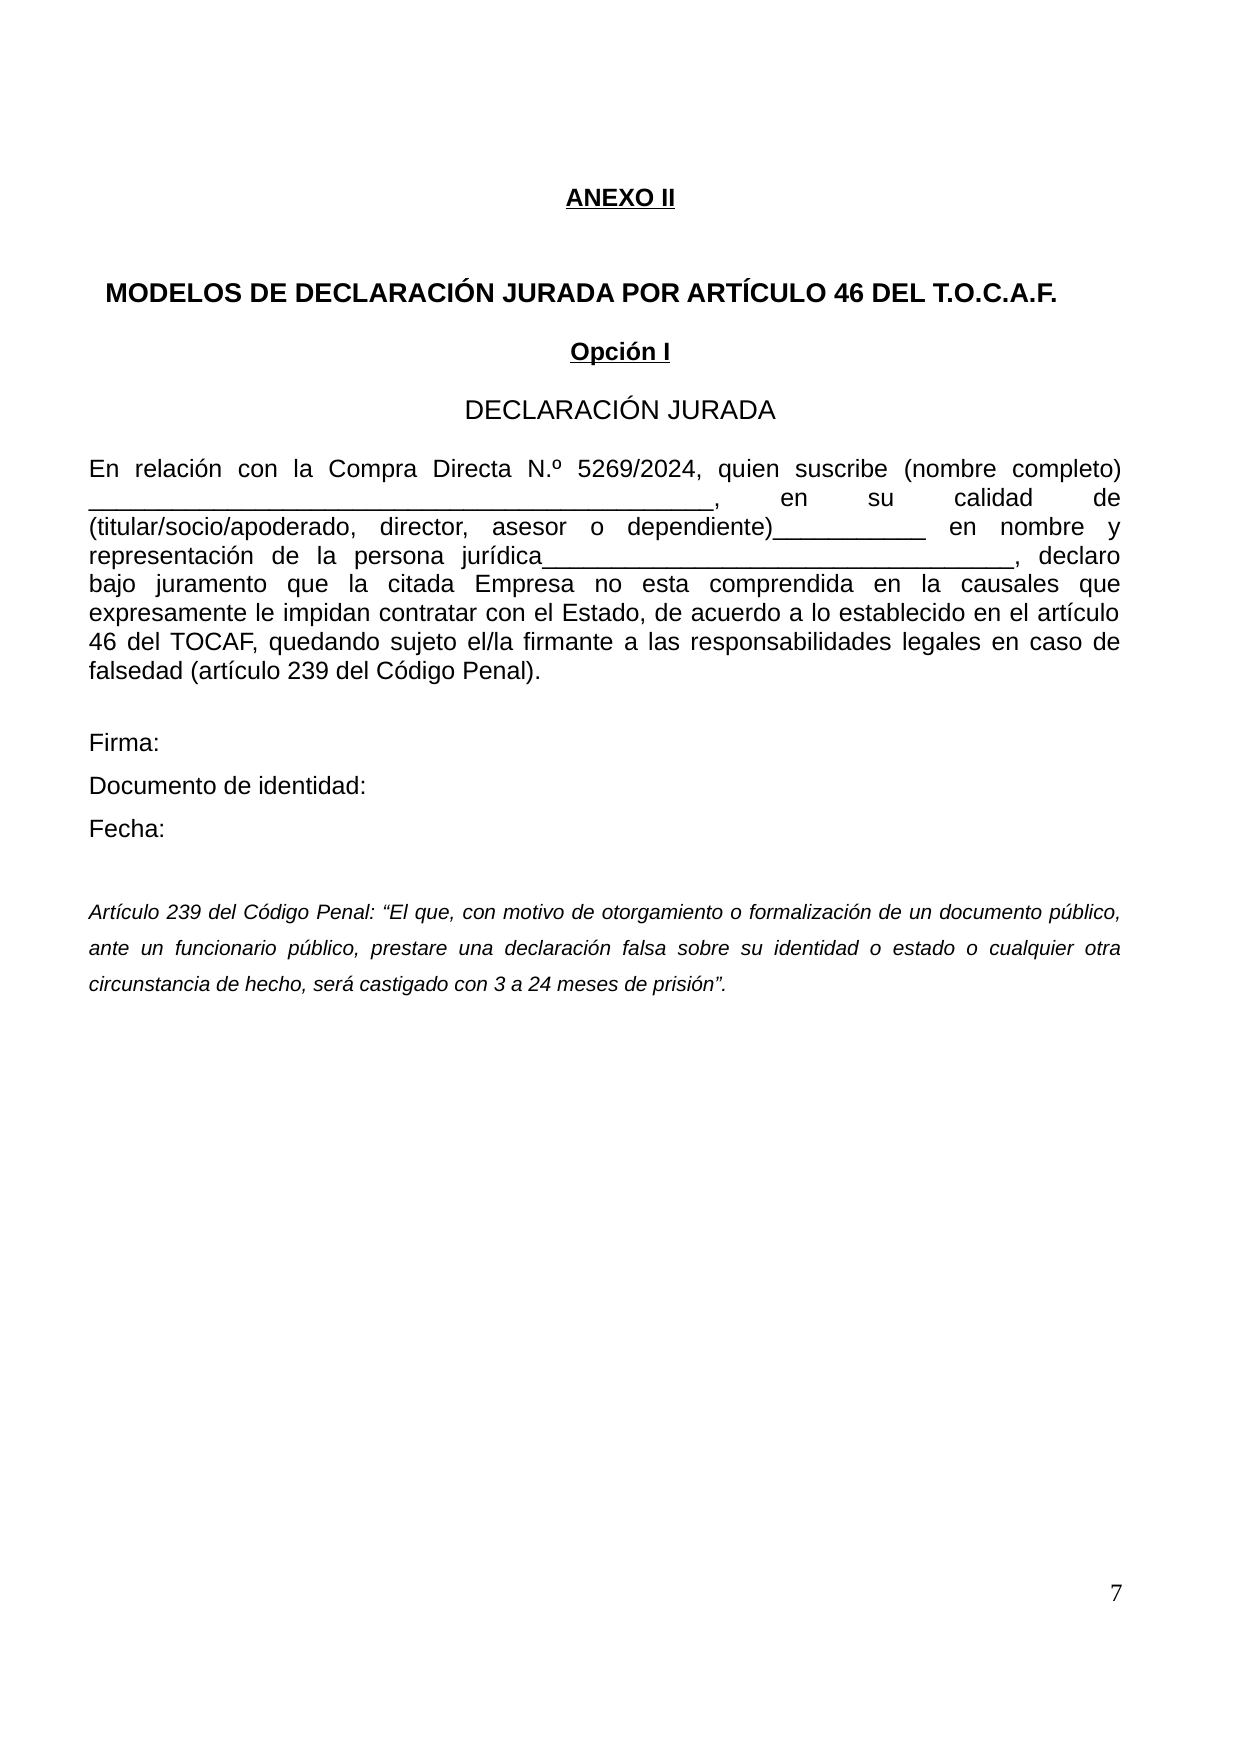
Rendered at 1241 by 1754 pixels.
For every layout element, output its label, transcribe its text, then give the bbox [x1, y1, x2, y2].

subtitle ANEXO II [118, 182, 1122, 211]
text DECLARACIÓN JURADA [118, 394, 1122, 426]
text Firma: [89, 727, 1122, 756]
text En relación con la Compra Directa N.º 5269/2024, quien suscribe (nombre completo) _____________________________________________, en su calidad de (titular/socio/apoderado, director, asesor o dependiente)___________ en nombre y representación de la persona jurídica__________________________________, declaro bajo juramento que la citada Empresa no esta comprendida en la causales que expresamente le impidan contratar con el Estado, de acuerdo a lo establecido en el artículo 46 del TOCAF, quedando sujeto el/la firmante a las responsabilidades legales en caso de falsedad (artículo 239 del Código Penal). [89, 454, 1122, 684]
text Artículo 239 del Código Penal: “El que, con motivo de otorgamiento o formalización de un documento público, ante un funcionario público, prestare una declaración falsa sobre su identidad o estado o cualquier otra circunstancia de hecho, será castigado con 3 a 24 meses de prisión”. [89, 900, 1122, 996]
text Fecha: [89, 814, 1122, 842]
text Documento de identidad: [89, 771, 1122, 799]
subtitle MODELOS DE DECLARACIÓN JURADA POR ARTÍCULO 46 DEL T.O.C.A.F. [41, 277, 1122, 309]
text Opción I [118, 337, 1122, 366]
